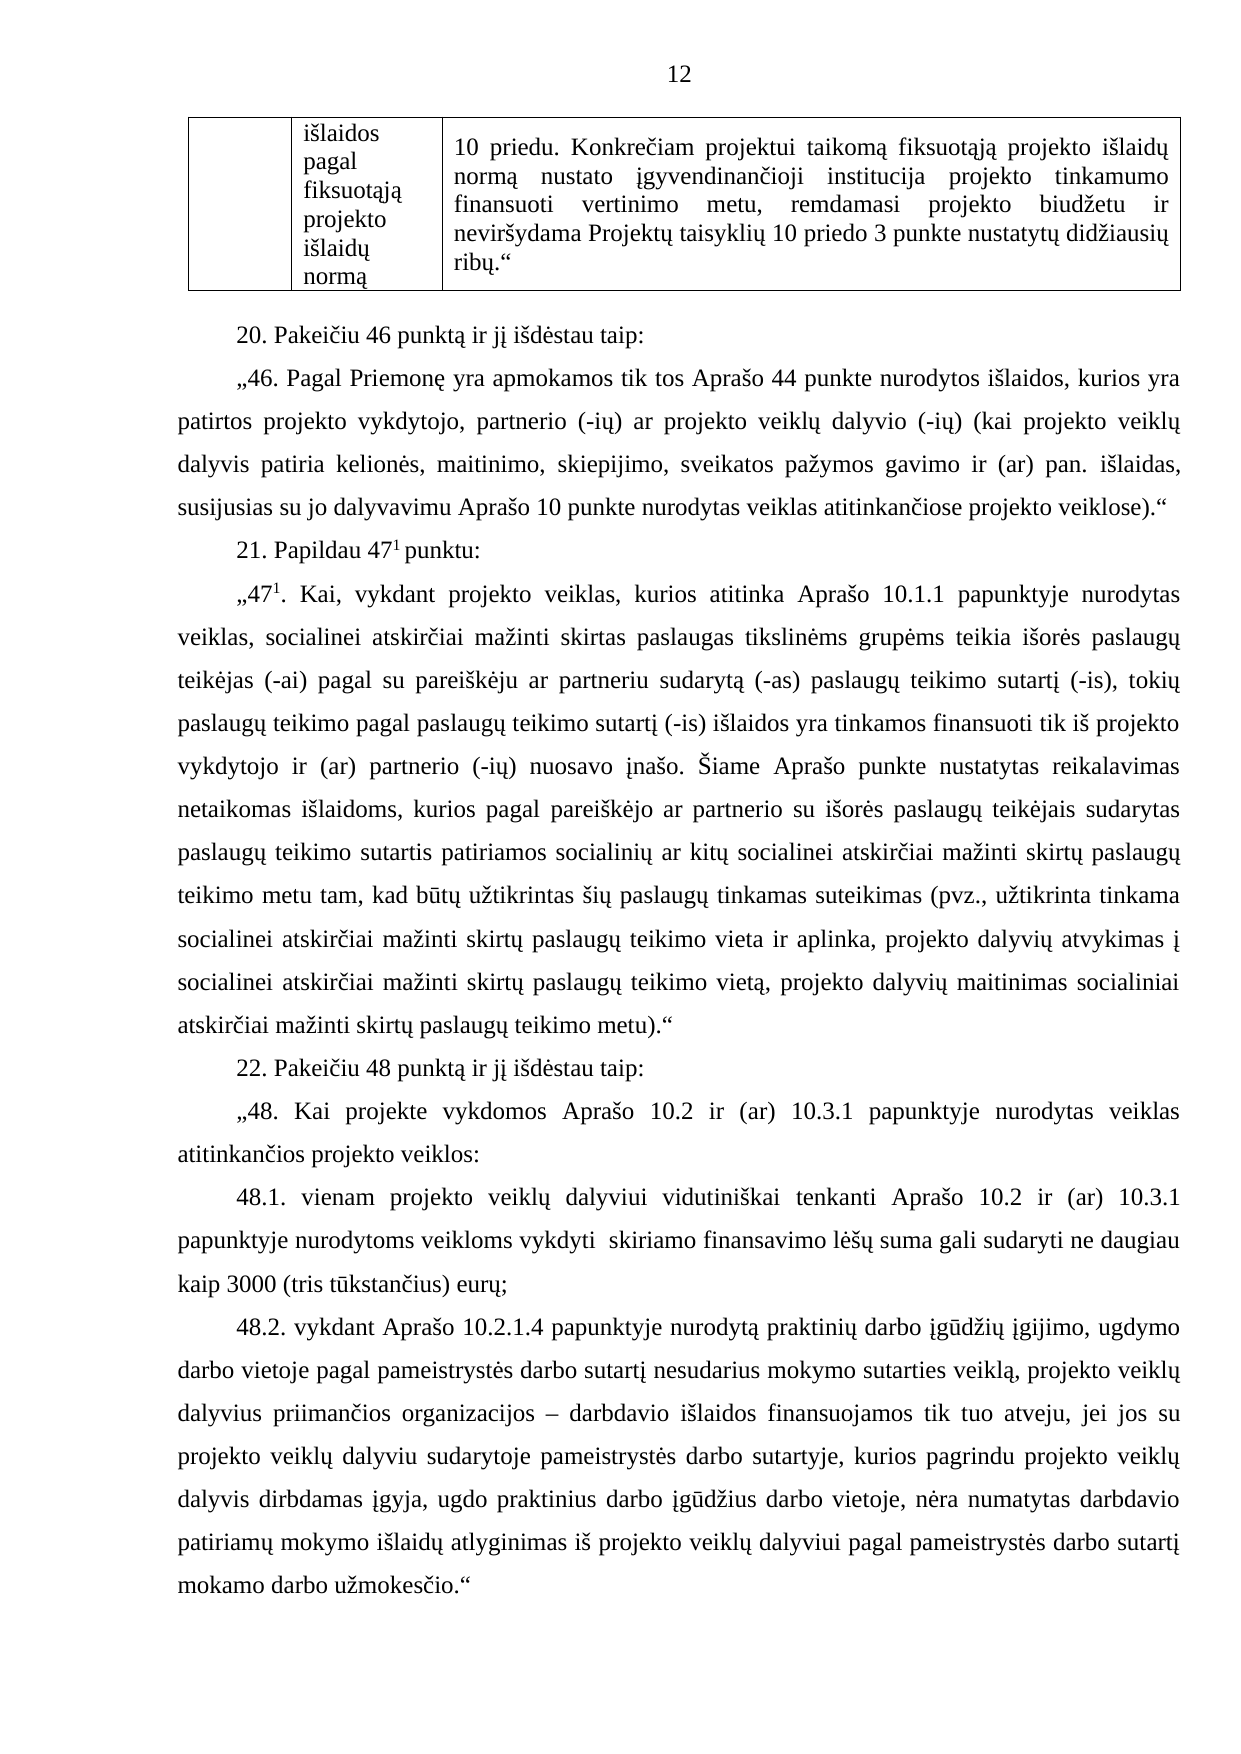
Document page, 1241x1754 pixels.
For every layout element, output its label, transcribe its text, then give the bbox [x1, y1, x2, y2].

table_cell [189, 118, 291, 290]
table_cell 10 priedu. Konkrečiam projektui taikomą fiksuotąją projekto išlaidų normą nustato įgyvendinančioji institucija projekto tinkamumo finansuoti vertinimo metu, remdamasi projekto biudžetu ir neviršydama Projektų taisyklių 10 priedo 3 punkte nustatytų didžiausių ribų.“ [443, 118, 1180, 290]
text „46. Pagal Priemonę yra apmokamos tik tos Aprašo 44 punkte nurodytos išlaidos, kurios yra patirtos projekto vykdytojo, partnerio (-ių) ar projekto veiklų dalyvio (-ių) (kai projekto veiklų dalyvis patiria kelionės, maitinimo, skiepijimo, sveikatos pažymos gavimo ir (ar) pan. išlaidas, susijusias su jo dalyvavimu Aprašo 10 punkte nurodytas veiklas atitinkančiose projekto veiklose).“ [177, 363, 1181, 521]
text „471. Kai, vykdant projekto veiklas, kurios atitinka Aprašo 10.1.1 papunktyje nurodytas veiklas, socialinei atskirčiai mažinti skirtas paslaugas tikslinėms grupėms teikia išorės paslaugų teikėjas (-ai) pagal su pareiškėju ar partneriu sudarytą (-as) paslaugų teikimo sutartį (-is), tokių paslaugų teikimo pagal paslaugų teikimo sutartį (-is) išlaidos yra tinkamos finansuoti tik iš projekto vykdytojo ir (ar) partnerio (-ių) nuosavo įnašo. Šiame Aprašo punkte nustatytas reikalavimas netaikomas išlaidoms, kurios pagal pareiškėjo ar partnerio su išorės paslaugų teikėjais sudarytas paslaugų teikimo sutartis patiriamos socialinių ar kitų socialinei atskirčiai mažinti skirtų paslaugų teikimo metu tam, kad būtų užtikrintas šių paslaugų tinkamas suteikimas (pvz., užtikrinta tinkama socialinei atskirčiai mažinti skirtų paslaugų teikimo vieta ir aplinka, projekto dalyvių atvykimas į socialinei atskirčiai mažinti skirtų paslaugų teikimo vietą, projekto dalyvių maitinimas socialiniai atskirčiai mažinti skirtų paslaugų teikimo metu).“ [177, 579, 1181, 1039]
table_cell išlaidos pagal fiksuotąją projekto išlaidų normą [292, 118, 442, 290]
text 22. Pakeičiu 48 punktą ir jį išdėstau taip: [177, 1053, 1181, 1082]
text 21. Papildau 471 punktu: [177, 536, 1181, 564]
text 48.2. vykdant Aprašo 10.2.1.4 papunktyje nurodytą praktinių darbo įgūdžių įgijimo, ugdymo darbo vietoje pagal pameistrystės darbo sutartį nesudarius mokymo sutarties veiklą, projekto veiklų dalyvius priimančios organizacijos – darbdavio išlaidos finansuojamos tik tuo atveju, jei jos su projekto veiklų dalyviu sudarytoje pameistrystės darbo sutartyje, kurios pagrindu projekto veiklų dalyvis dirbdamas įgyja, ugdo praktinius darbo įgūdžius darbo vietoje, nėra numatytas darbdavio patiriamų mokymo išlaidų atlyginimas iš projekto veiklų dalyviui pagal pameistrystės darbo sutartį mokamo darbo užmokesčio.“ [177, 1312, 1181, 1599]
text 20. Pakeičiu 46 punktą ir jį išdėstau taip: [177, 320, 1181, 349]
text 48.1. vienam projekto veiklų dalyviui vidutiniškai tenkanti Aprašo 10.2 ir (ar) 10.3.1 papunktyje nurodytoms veikloms vykdyti skiriamo finansavimo lėšų suma gali sudaryti ne daugiau kaip 3000 (tris tūkstančius) eurų; [177, 1182, 1181, 1297]
text „48. Kai projekte vykdomos Aprašo 10.2 ir (ar) 10.3.1 papunktyje nurodytas veiklas atitinkančios projekto veiklos: [177, 1096, 1181, 1168]
